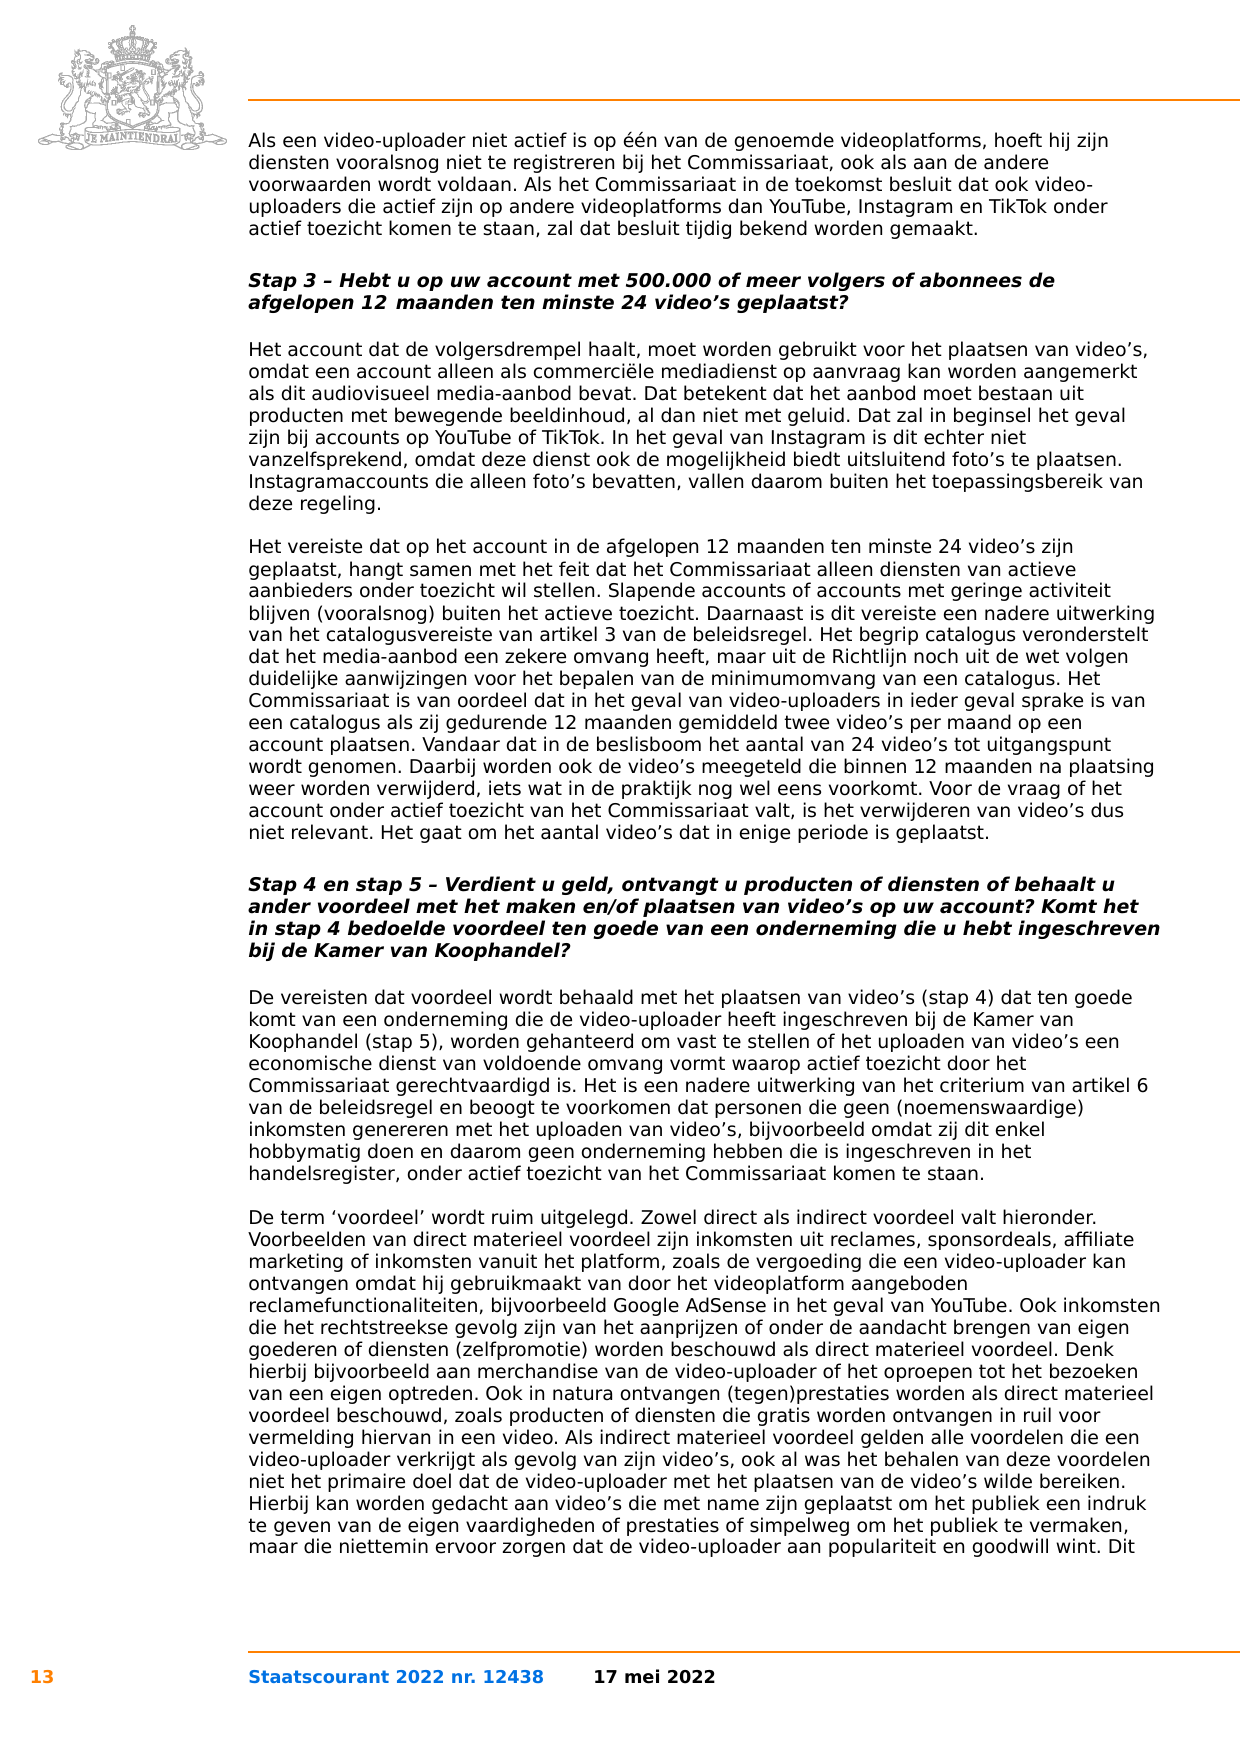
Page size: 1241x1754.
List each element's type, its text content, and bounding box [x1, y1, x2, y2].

text De vereisten dat voordeel wordt behaald met het plaatsen van video’s (stap 4) dat ten goede komt van een onderneming die de video-uploader heeft ingeschreven bij de Kamer van Koophandel (stap 5), worden gehanteerd om vast te stellen of het uploaden van video’s een economische dienst van voldoende omvang vormt waarop actief toezicht door het Commissariaat gerechtvaardigd is. Het is een nadere uitwerking van het criterium van artikel 6 van de beleidsregel en beoogt te voorkomen dat personen die geen (noemenswaardige) inkomsten genereren met het uploaden van video’s, bijvoorbeeld omdat zij dit enkel hobbymatig doen en daarom geen onderneming hebben die is ingeschreven in het handelsregister, onder actief toezicht van het Commissariaat komen te staan. [248, 987, 1163, 1185]
picture [38, 25, 227, 150]
subtitle Stap 3 – Hebt u op uw account met 500.000 of meer volgers of abonnees de afgelopen 12 maanden ten minste 24 video’s geplaatst? [248, 270, 1163, 314]
text Als een video-uploader niet actief is op één van de genoemde videoplatforms, hoeft hij zijn diensten vooralsnog niet te registreren bij het Commissariaat, ook als aan de andere voorwaarden wordt voldaan. Als het Commissariaat in de toekomst besluit dat ook video-uploaders die actief zijn op andere videoplatforms dan YouTube, Instagram en TikTok onder actief toezicht komen te staan, zal dat besluit tijdig bekend worden gemaakt. [248, 130, 1163, 240]
text Het account dat de volgersdrempel haalt, moet worden gebruikt voor het plaatsen van video’s, omdat een account alleen als commerciële mediadienst op aanvraag kan worden aangemerkt als dit audiovisueel media-aanbod bevat. Dat betekent dat het aanbod moet bestaan uit producten met bewegende beeldinhoud, al dan niet met geluid. Dat zal in beginsel het geval zijn bij accounts op YouTube of TikTok. In het geval van Instagram is dit echter niet vanzelfsprekend, omdat deze dienst ook de mogelijkheid biedt uitsluitend foto’s te plaatsen. Instagramaccounts die alleen foto’s bevatten, vallen daarom buiten het toepassingsbereik van deze regeling. [248, 339, 1163, 514]
text De term ‘voordeel’ wordt ruim uitgelegd. Zowel direct als indirect voordeel valt hieronder. Voorbeelden van direct materieel voordeel zijn inkomsten uit reclames, sponsordeals, affiliate marketing of inkomsten vanuit het platform, zoals de vergoeding die een video-uploader kan ontvangen omdat hij gebruikmaakt van door het videoplatform aangeboden reclamefunctionaliteiten, bijvoorbeeld Google AdSense in het geval van YouTube. Ook inkomsten die het rechtstreekse gevolg zijn van het aanprijzen of onder de aandacht brengen van eigen goederen of diensten (zelfpromotie) worden beschouwd als direct materieel voordeel. Denk hierbij bijvoorbeeld aan merchandise van de video-uploader of het oproepen tot het bezoeken van een eigen optreden. Ook in natura ontvangen (tegen)prestaties worden als direct materieel voordeel beschouwd, zoals producten of diensten die gratis worden ontvangen in ruil voor vermelding hiervan in een video. Als indirect materieel voordeel gelden alle voordelen die een video-uploader verkrijgt als gevolg van zijn video’s, ook al was het behalen van deze voordelen niet het primaire doel dat de video-uploader met het plaatsen van de video’s wilde bereiken. Hierbij kan worden gedacht aan video’s die met name zijn geplaatst om het publiek een indruk te geven van de eigen vaardigheden of prestaties of simpelweg om het publiek te vermaken, maar die niettemin ervoor zorgen dat de video-uploader aan populariteit en goodwill wint. Dit [248, 1207, 1163, 1558]
text Het vereiste dat op het account in de afgelopen 12 maanden ten minste 24 video’s zijn geplaatst, hangt samen met het feit dat het Commissariaat alleen diensten van actieve aanbieders onder toezicht wil stellen. Slapende accounts of accounts met geringe activiteit blijven (vooralsnog) buiten het actieve toezicht. Daarnaast is dit vereiste een nadere uitwerking van het catalogusvereiste van artikel 3 van de beleidsregel. Het begrip catalogus veronderstelt dat het media-aanbod een zekere omvang heeft, maar uit de Richtlijn noch uit de wet volgen duidelijke aanwijzingen voor het bepalen van de minimumomvang van een catalogus. Het Commissariaat is van oordeel dat in het geval van video-uploaders in ieder geval sprake is van een catalogus als zij gedurende 12 maanden gemiddeld twee video’s per maand op een account plaatsen. Vandaar dat in de beslisboom het aantal van 24 video’s tot uitgangspunt wordt genomen. Daarbij worden ook de video’s meegeteld die binnen 12 maanden na plaatsing weer worden verwijderd, iets wat in de praktijk nog wel eens voorkomt. Voor de vraag of het account onder actief toezicht van het Commissariaat valt, is het verwijderen van video’s dus niet relevant. Het gaat om het aantal video’s dat in enige periode is geplaatst. [248, 536, 1163, 844]
subtitle Stap 4 en stap 5 – Verdient u geld, ontvangt u producten of diensten of behaalt u ander voordeel met het maken en/of plaatsen van video’s op uw account? Komt het in stap 4 bedoelde voordeel ten goede van een onderneming die u hebt ingeschreven bij de Kamer van Koophandel? [248, 874, 1163, 962]
